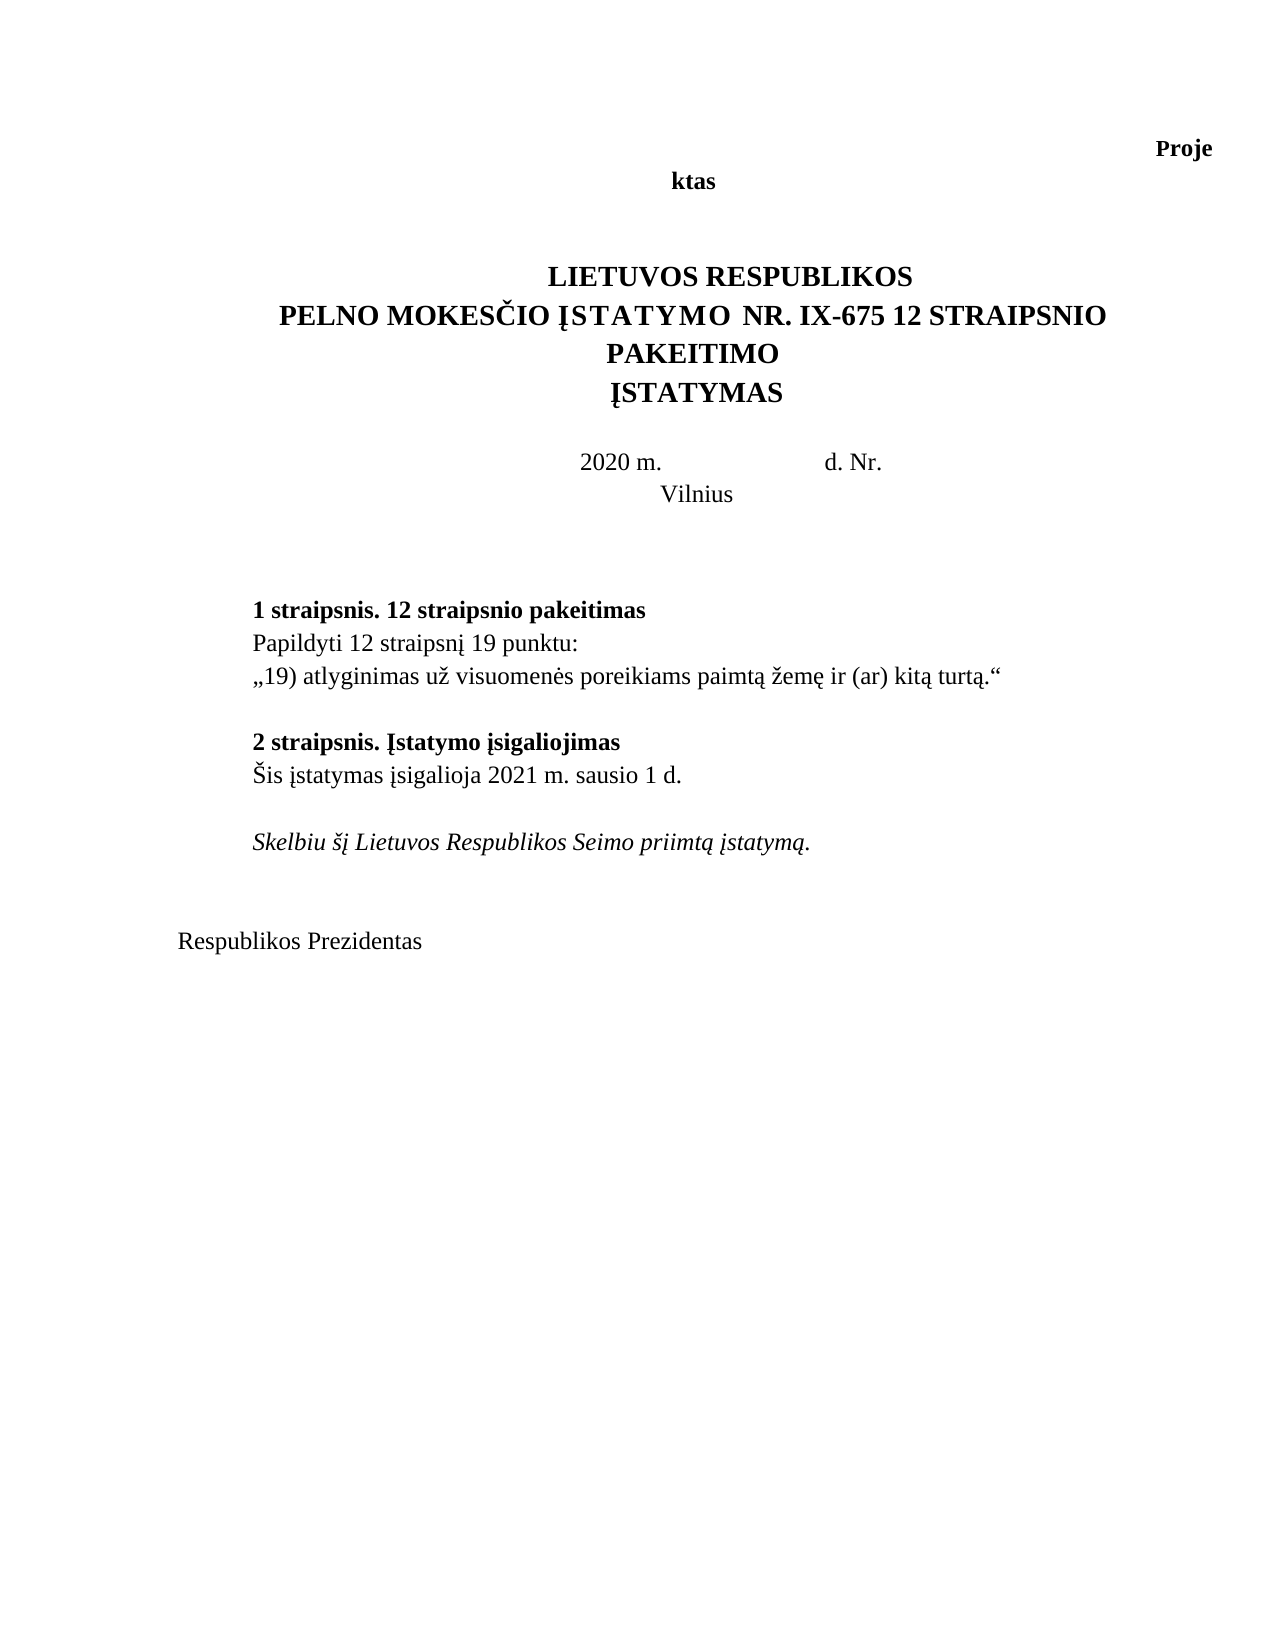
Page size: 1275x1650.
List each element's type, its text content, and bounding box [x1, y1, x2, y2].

text PAKEITIMO [177, 336, 1216, 370]
text 2 straipsnis. Įstatymo įsigaliojimas [177, 727, 1216, 756]
text Papildyti 12 straipsnį 19 punktu: [177, 628, 1216, 657]
text Respublikos Prezidentas [177, 926, 1216, 955]
text Šis įstatymas įsigalioja 2021 m. sausio 1 d. [177, 761, 1216, 789]
text Vilnius [177, 479, 1216, 508]
text Skelbiu šį Lietuvos Respublikos Seimo priimtą įstatymą. [177, 827, 1216, 855]
text LIETUVOS RESPUBLIKOS [177, 259, 1216, 293]
text 2020 m. d. Nr. [177, 447, 1216, 475]
text PELNO MOKESČIO ĮSTATYMO NR. IX-675 12 STRAIPSNIO [177, 298, 1216, 331]
text „19) atlyginimas už visuomenės poreikiams paimtą žemę ir (ar) kitą turtą.“ [177, 661, 1216, 690]
text Projektas [177, 133, 1216, 195]
text ĮSTATYMAS [177, 375, 1216, 408]
text 1 straipsnis. 12 straipsnio pakeitimas [177, 595, 1216, 624]
